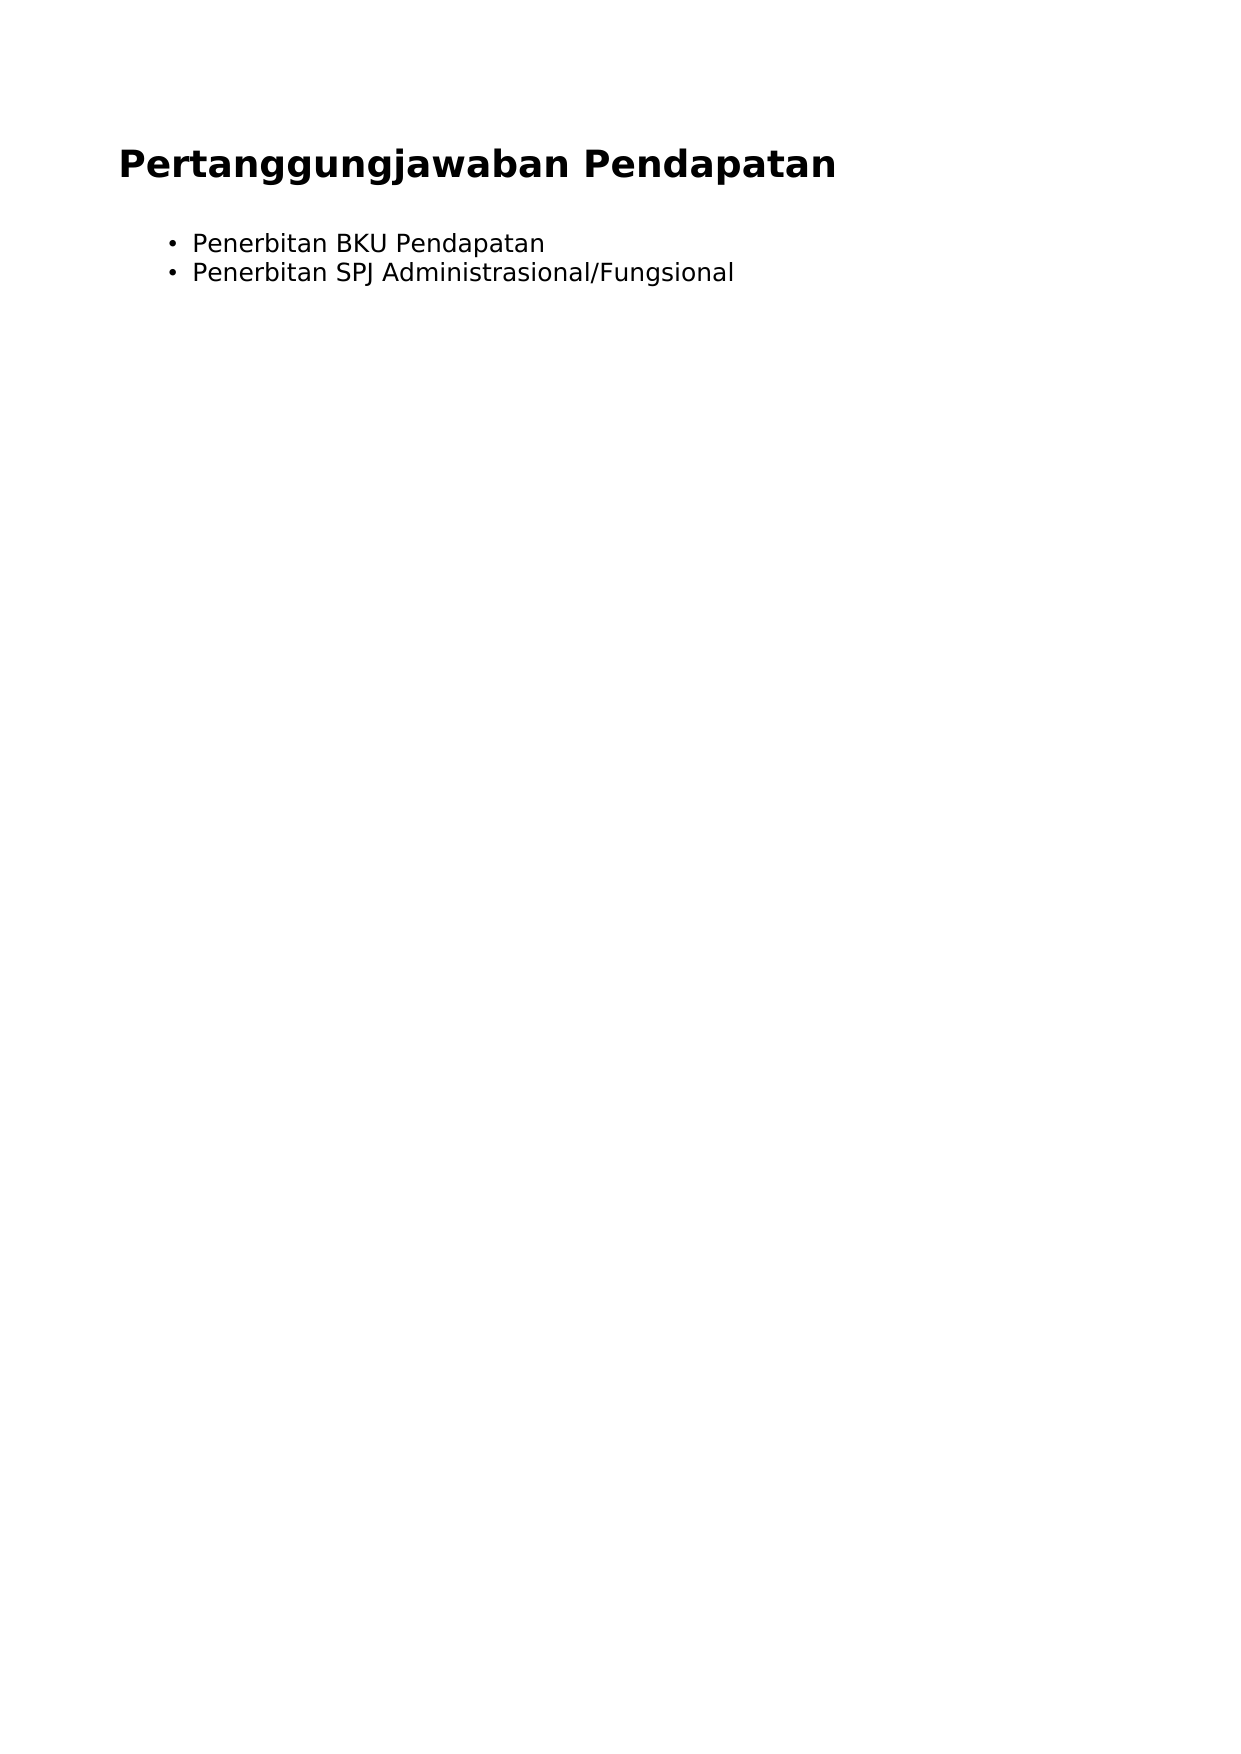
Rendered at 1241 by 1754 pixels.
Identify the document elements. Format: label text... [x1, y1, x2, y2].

list Penerbitan SPJ Administrasional/Fungsional [177, 258, 1122, 287]
list Penerbitan BKU Pendapatan [177, 229, 1122, 258]
subtitle Pertanggungjawaban Pendapatan [118, 143, 1122, 187]
